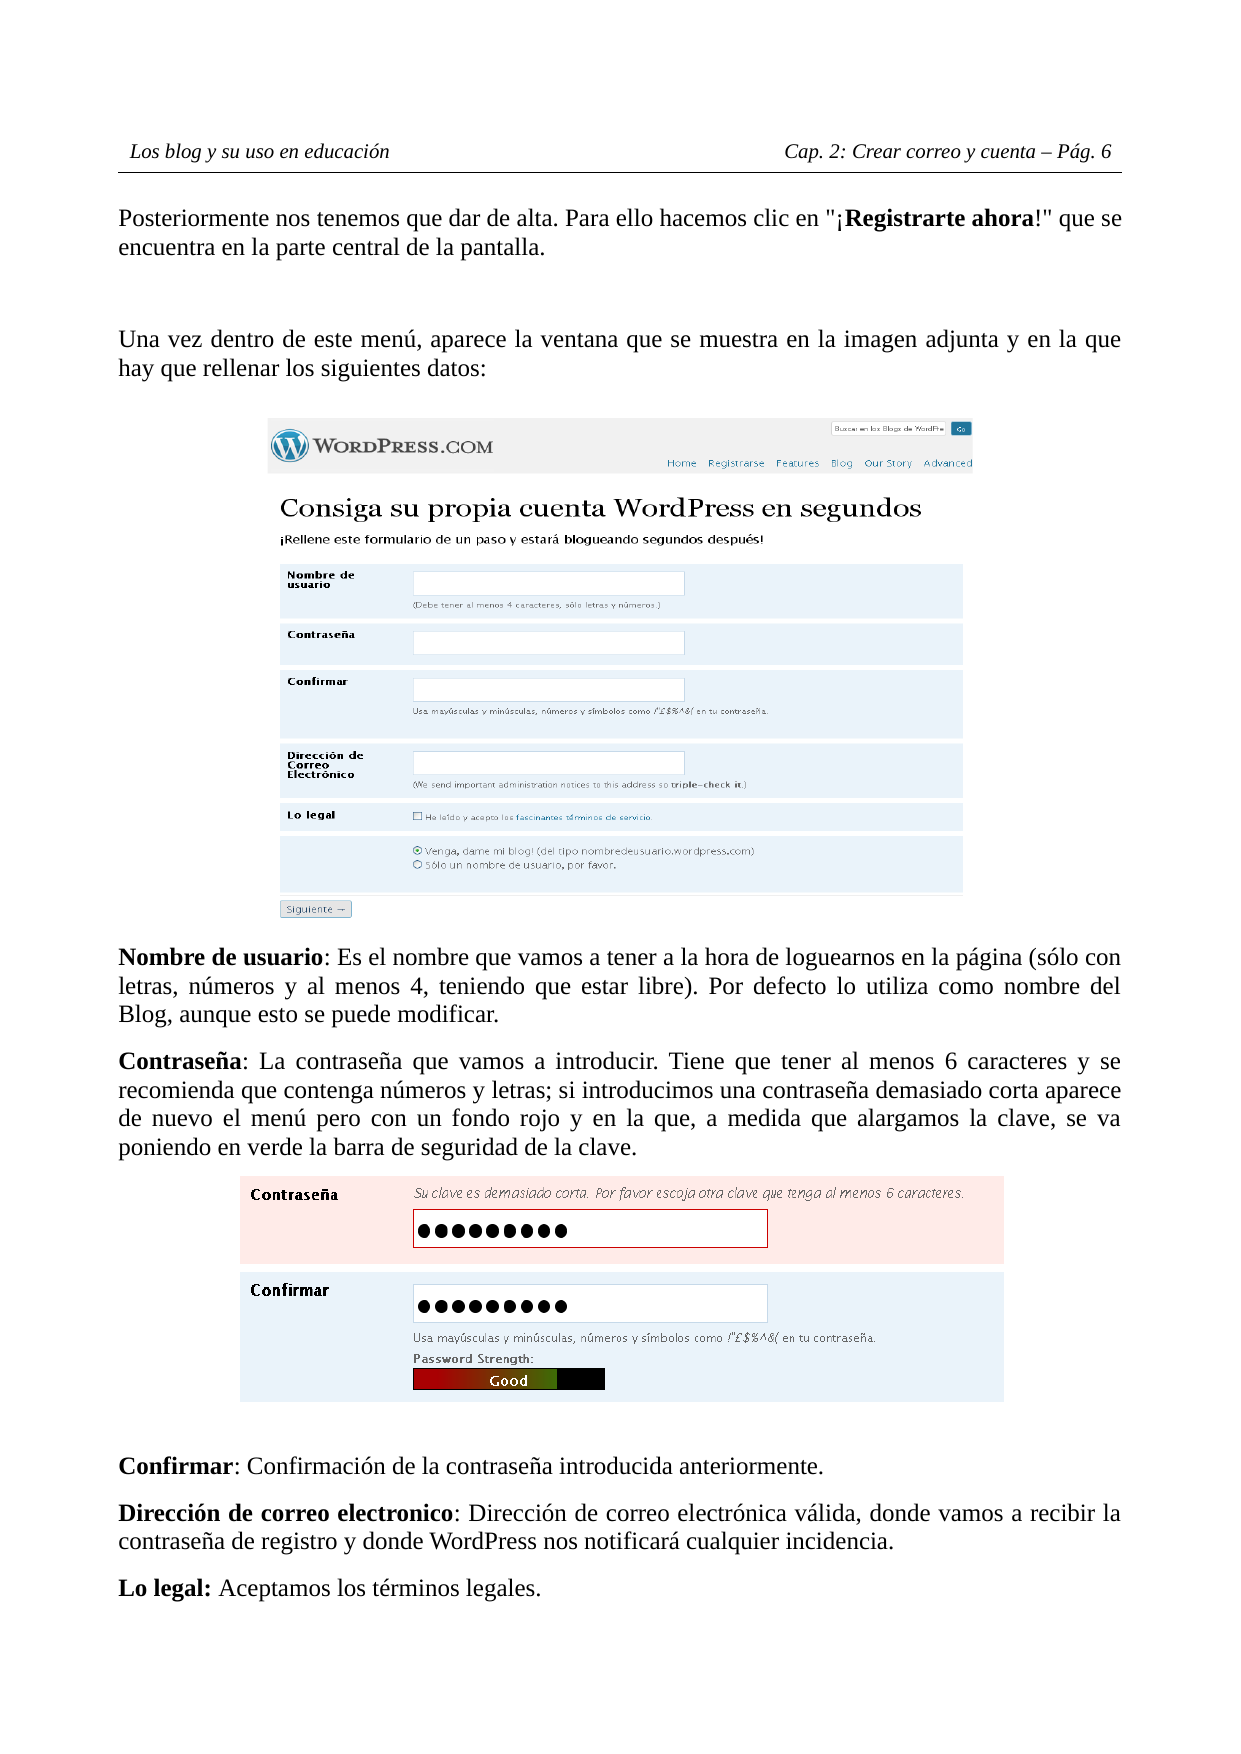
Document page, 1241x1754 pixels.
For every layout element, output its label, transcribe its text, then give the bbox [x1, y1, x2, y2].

text Posteriormente nos tenemos que dar de alta. Para ello hacemos clic en "¡Registrarte ahora!" que se encuentra en la parte central de la pantalla. [118, 203, 1122, 260]
text Contraseña: La contraseña que vamos a introducir. Tiene que tener al menos 6 caracteres y se recomienda que contenga números y letras; si introducimos una contraseña demasiado corta aparece de nuevo el menú pero con un fondo rojo y en la que, a medida que alargamos la clave, se va poniendo en verde la barra de seguridad de la clave. [118, 1046, 1122, 1161]
text Lo legal: Aceptamos los términos legales. [118, 1573, 1122, 1602]
picture [236, 1174, 1004, 1405]
picture [267, 418, 973, 925]
text Nombre de usuario: Es el nombre que vamos a tener a la hora de loguearnos en la página (sólo con letras, números y al menos 4, teniendo que estar libre). Por defecto lo utiliza como nombre del Blog, aunque esto se puede modificar. [118, 400, 1122, 1028]
text Dirección de correo electronico: Dirección de correo electrónica válida, donde vamos a recibir la contraseña de registro y donde WordPress nos notificará cualquier incidencia. [118, 1498, 1122, 1555]
text Una vez dentro de este menú, aparece la ventana que se muestra en la imagen adjunta y en la que hay que rellenar los siguientes datos: [118, 324, 1122, 382]
text Confirmar: Confirmación de la contraseña introducida anteriormente. [118, 1451, 1122, 1480]
